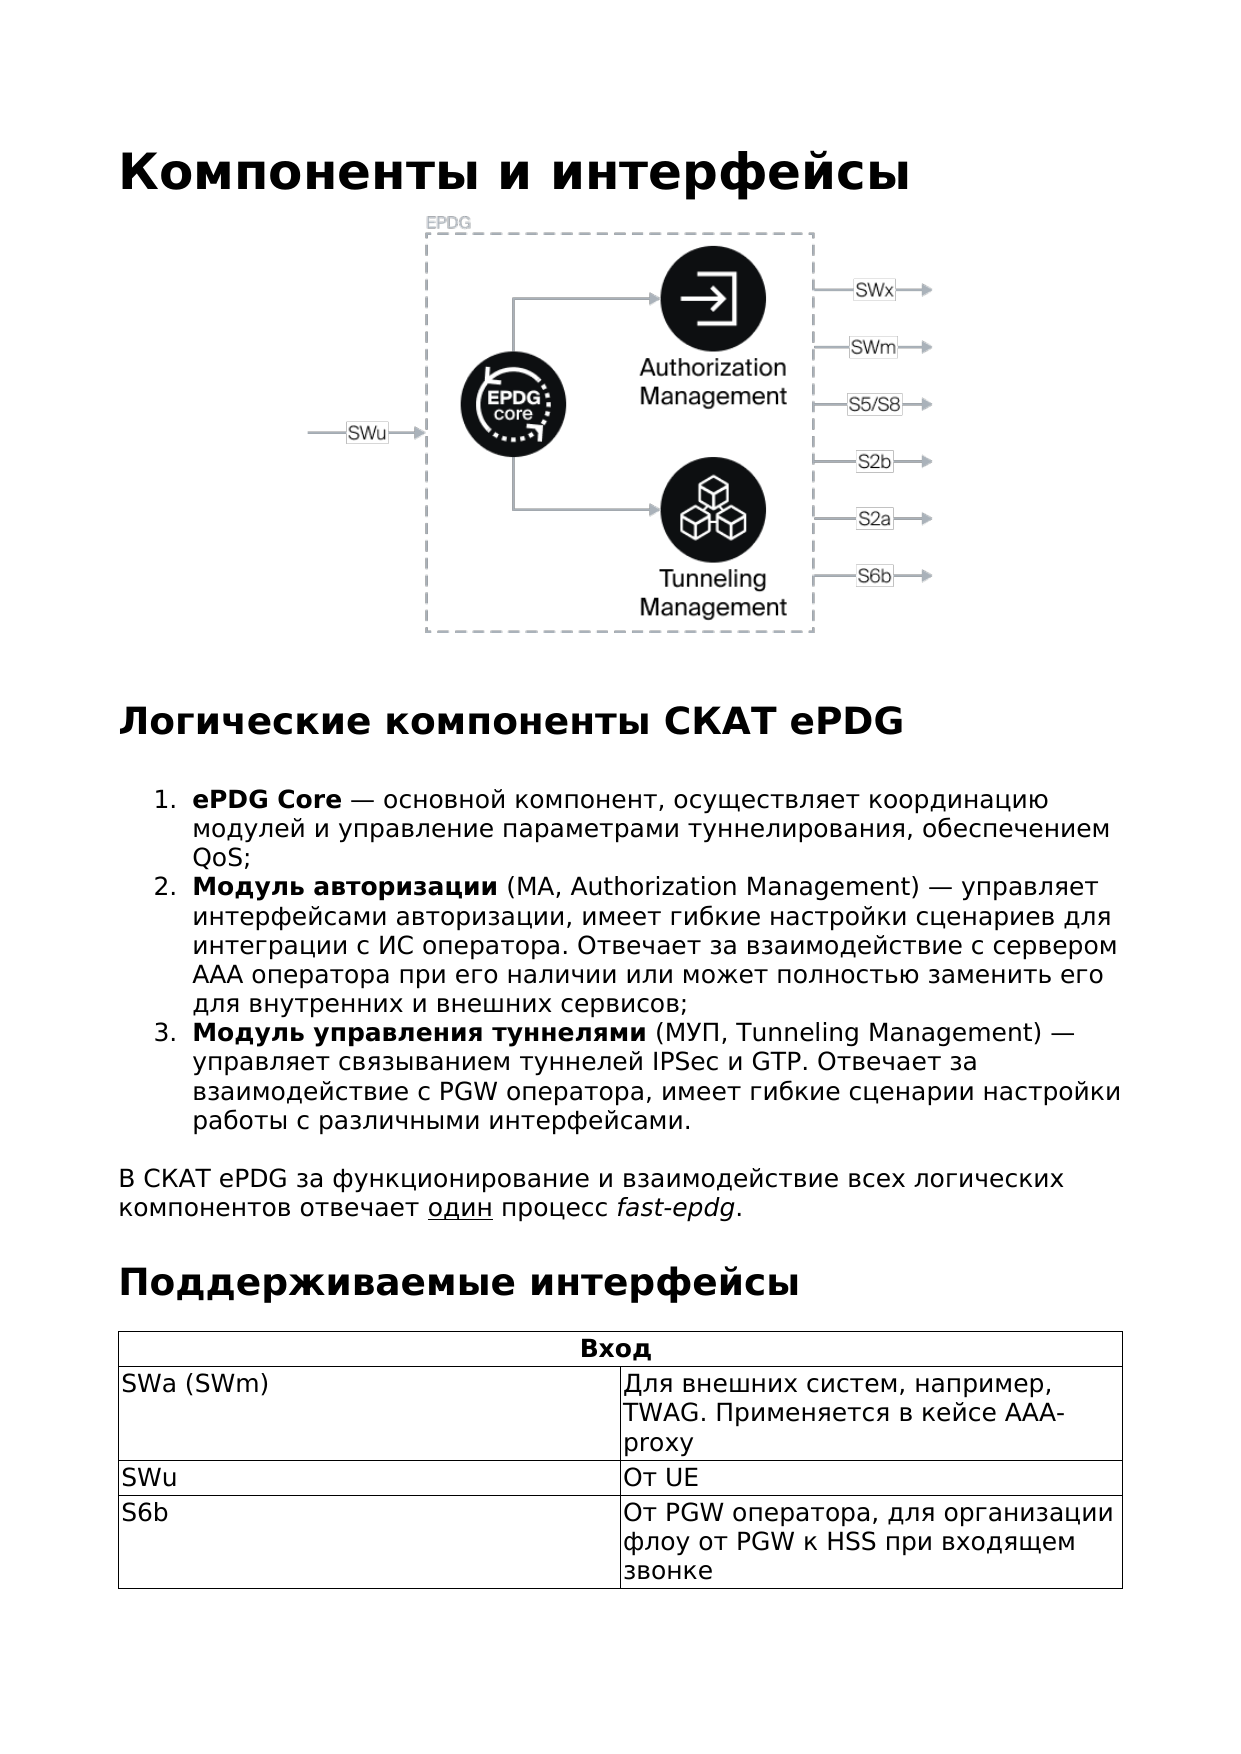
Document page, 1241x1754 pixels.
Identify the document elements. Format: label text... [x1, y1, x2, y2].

table_cell SWa (SWm) [119, 1367, 620, 1460]
subtitle Логические компоненты СКАТ ePDG [118, 699, 1122, 743]
list ePDG Core — основной компонент, осуществляет координацию модулей и управление параметрами туннелирования, обеспечением QoS; [177, 785, 1122, 872]
table_cell От UE [621, 1461, 1122, 1495]
table_cell SWu [119, 1461, 620, 1495]
table_cell S6b [119, 1496, 620, 1588]
subtitle Компоненты и интерфейсы [118, 143, 1122, 201]
text В СКАТ ePDG за функционирование и взаимодействие всех логических компонентов отвечает один процесс fast-epdg. [118, 1164, 1122, 1223]
list Модуль управления туннелями (МУП, Tunneling Management) — управляет связыванием туннелей IPSec и GTP. Отвечает за взаимодействие с PGW оператора, имеет гибкие сценарии настройки работы с различными интерфейсами. [177, 1018, 1122, 1135]
picture [307, 213, 933, 633]
list Модуль авторизации (МА, Authorization Management) — управляет интерфейсами авторизации, имеет гибкие настройки сценариев для интеграции с ИС оператора. Отвечает за взаимодействие с сервером AAA оператора при его наличии или может полностью заменить его для внутренних и внешних сервисов; [177, 872, 1122, 1018]
table_cell От PGW оператора, для организации флоу от PGW к HSS при входящем звонке [621, 1496, 1122, 1588]
subtitle Поддерживаемые интерфейсы [118, 1260, 1122, 1304]
table_header Вход [119, 1332, 1122, 1366]
table_cell Для внешних систем, например, TWAG. Применяется в кейсе AAA-proxy [621, 1367, 1122, 1460]
